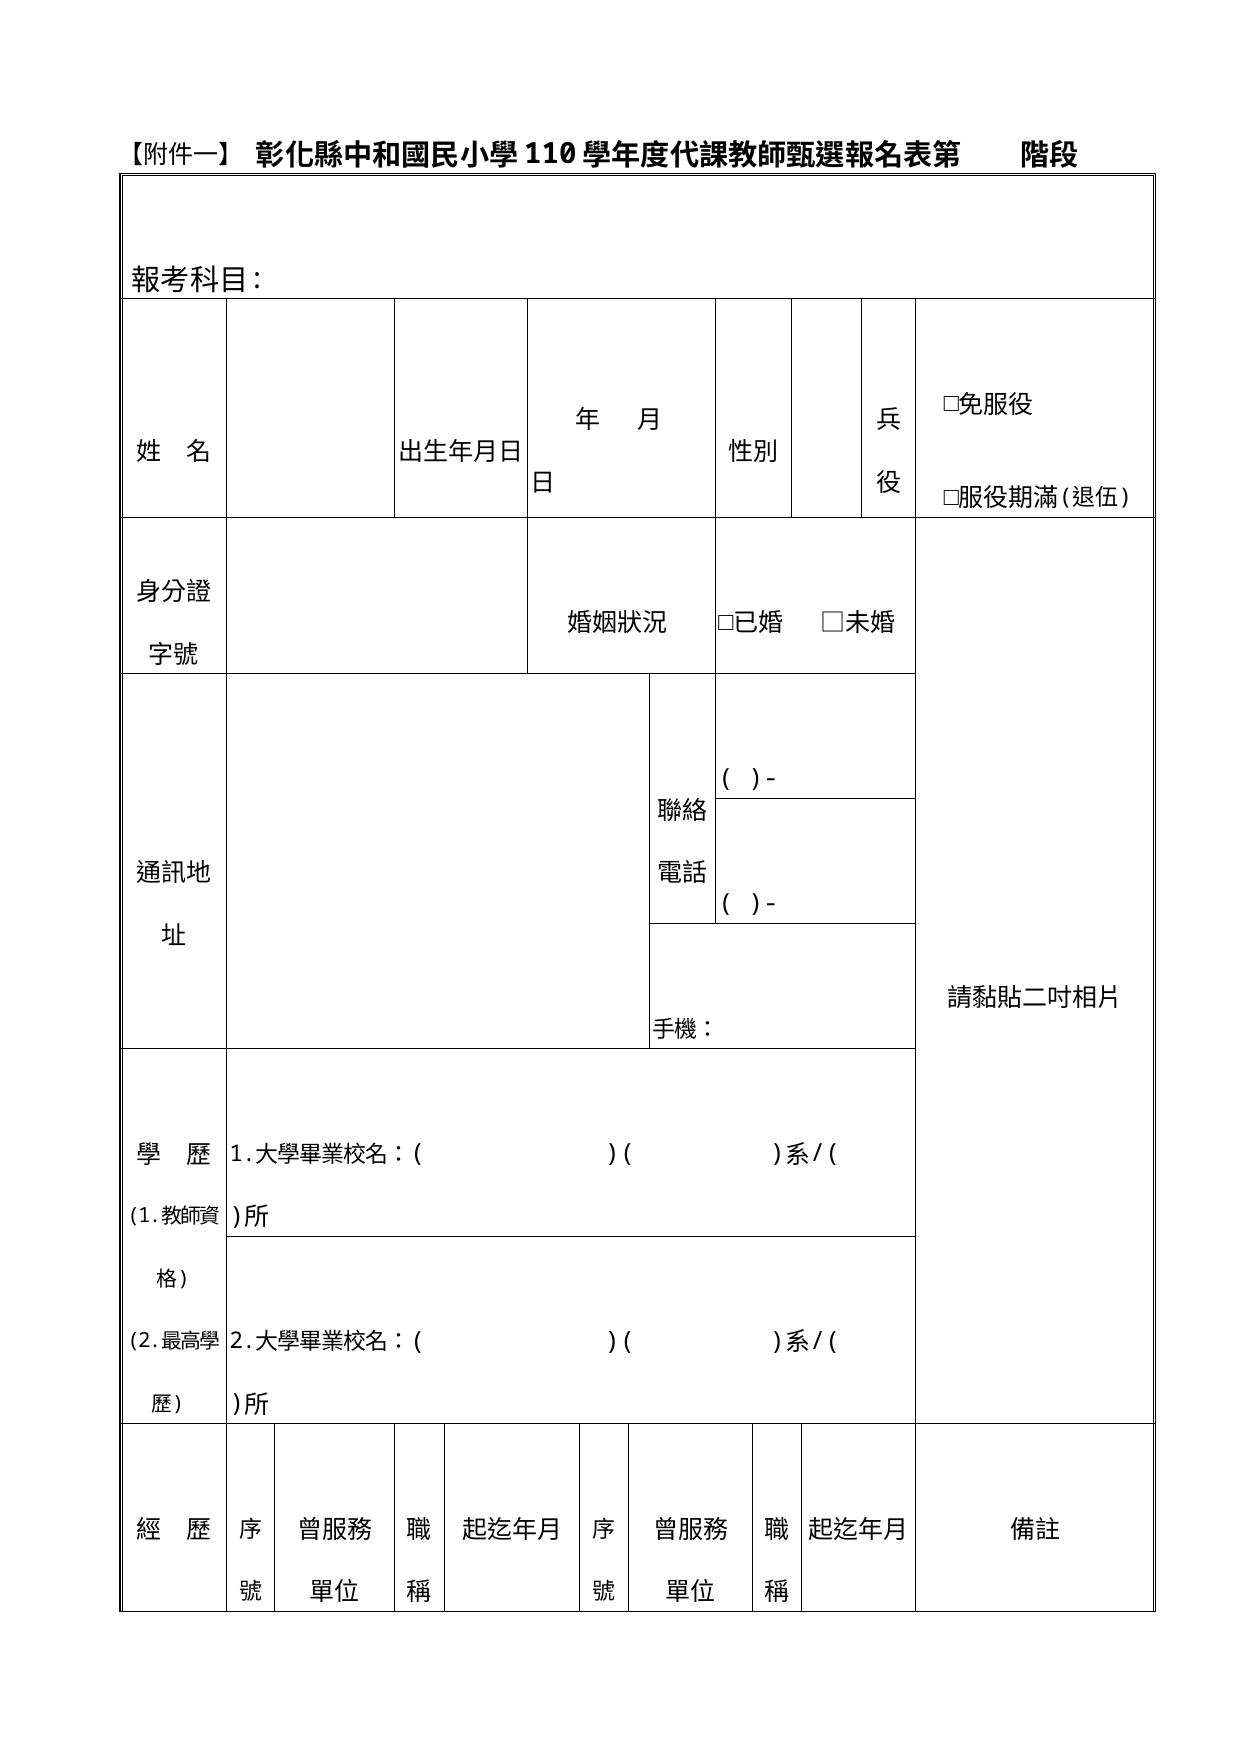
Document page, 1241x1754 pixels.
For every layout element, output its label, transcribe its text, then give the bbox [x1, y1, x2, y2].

table_cell [792, 299, 861, 517]
table_cell ( )- [716, 674, 915, 798]
table_cell 2.大學畢業校名：( )( )系/( )所 [227, 1237, 915, 1423]
table_cell 曾服務 單位 [629, 1424, 752, 1611]
table_cell 身分證 字號 [123, 518, 226, 673]
table_cell 1.大學畢業校名：( )( )系/( )所 [227, 1049, 915, 1236]
table_cell [227, 674, 649, 1048]
table_cell 職稱 [753, 1424, 801, 1611]
table_cell [227, 518, 527, 673]
table_cell 性別 [716, 299, 791, 517]
table_cell 兵役 [862, 299, 915, 517]
table_cell 序號 [227, 1424, 274, 1611]
table_cell 起迄年月 [445, 1424, 579, 1611]
table_cell ( )- [716, 799, 915, 923]
table_cell 備註 [916, 1424, 1153, 1611]
table_cell 學 歷 (1.教師資格) (2.最高學歷) [123, 1049, 226, 1423]
table_cell 婚姻狀況 [528, 518, 715, 673]
table_cell 起迄年月 [802, 1424, 915, 1611]
table_cell □免服役 □服役期滿(退伍) [916, 299, 1153, 517]
text 【附件一】 彰化縣中和國民小學110學年度代課教師甄選報名表第 階段 [118, 111, 1122, 173]
table_cell 序號 [580, 1424, 628, 1611]
table_cell 年 月 日 [528, 299, 715, 517]
table_cell □已婚 □未婚 [716, 518, 915, 673]
table_cell 姓 名 [123, 299, 226, 517]
table_cell 經 歷 [123, 1424, 226, 1611]
table_cell 出生年月日 [395, 299, 527, 517]
table_header 報考科目: [123, 176, 1153, 298]
table_cell 職稱 [395, 1424, 444, 1611]
table_cell 手機： [650, 924, 915, 1048]
table_cell 曾服務 單位 [275, 1424, 394, 1611]
table_cell [227, 299, 394, 517]
table_cell 請黏貼二吋相片 [916, 518, 1153, 1423]
table_cell 通訊地址 [123, 674, 226, 1048]
table_cell 聯絡 電話 [650, 674, 715, 923]
